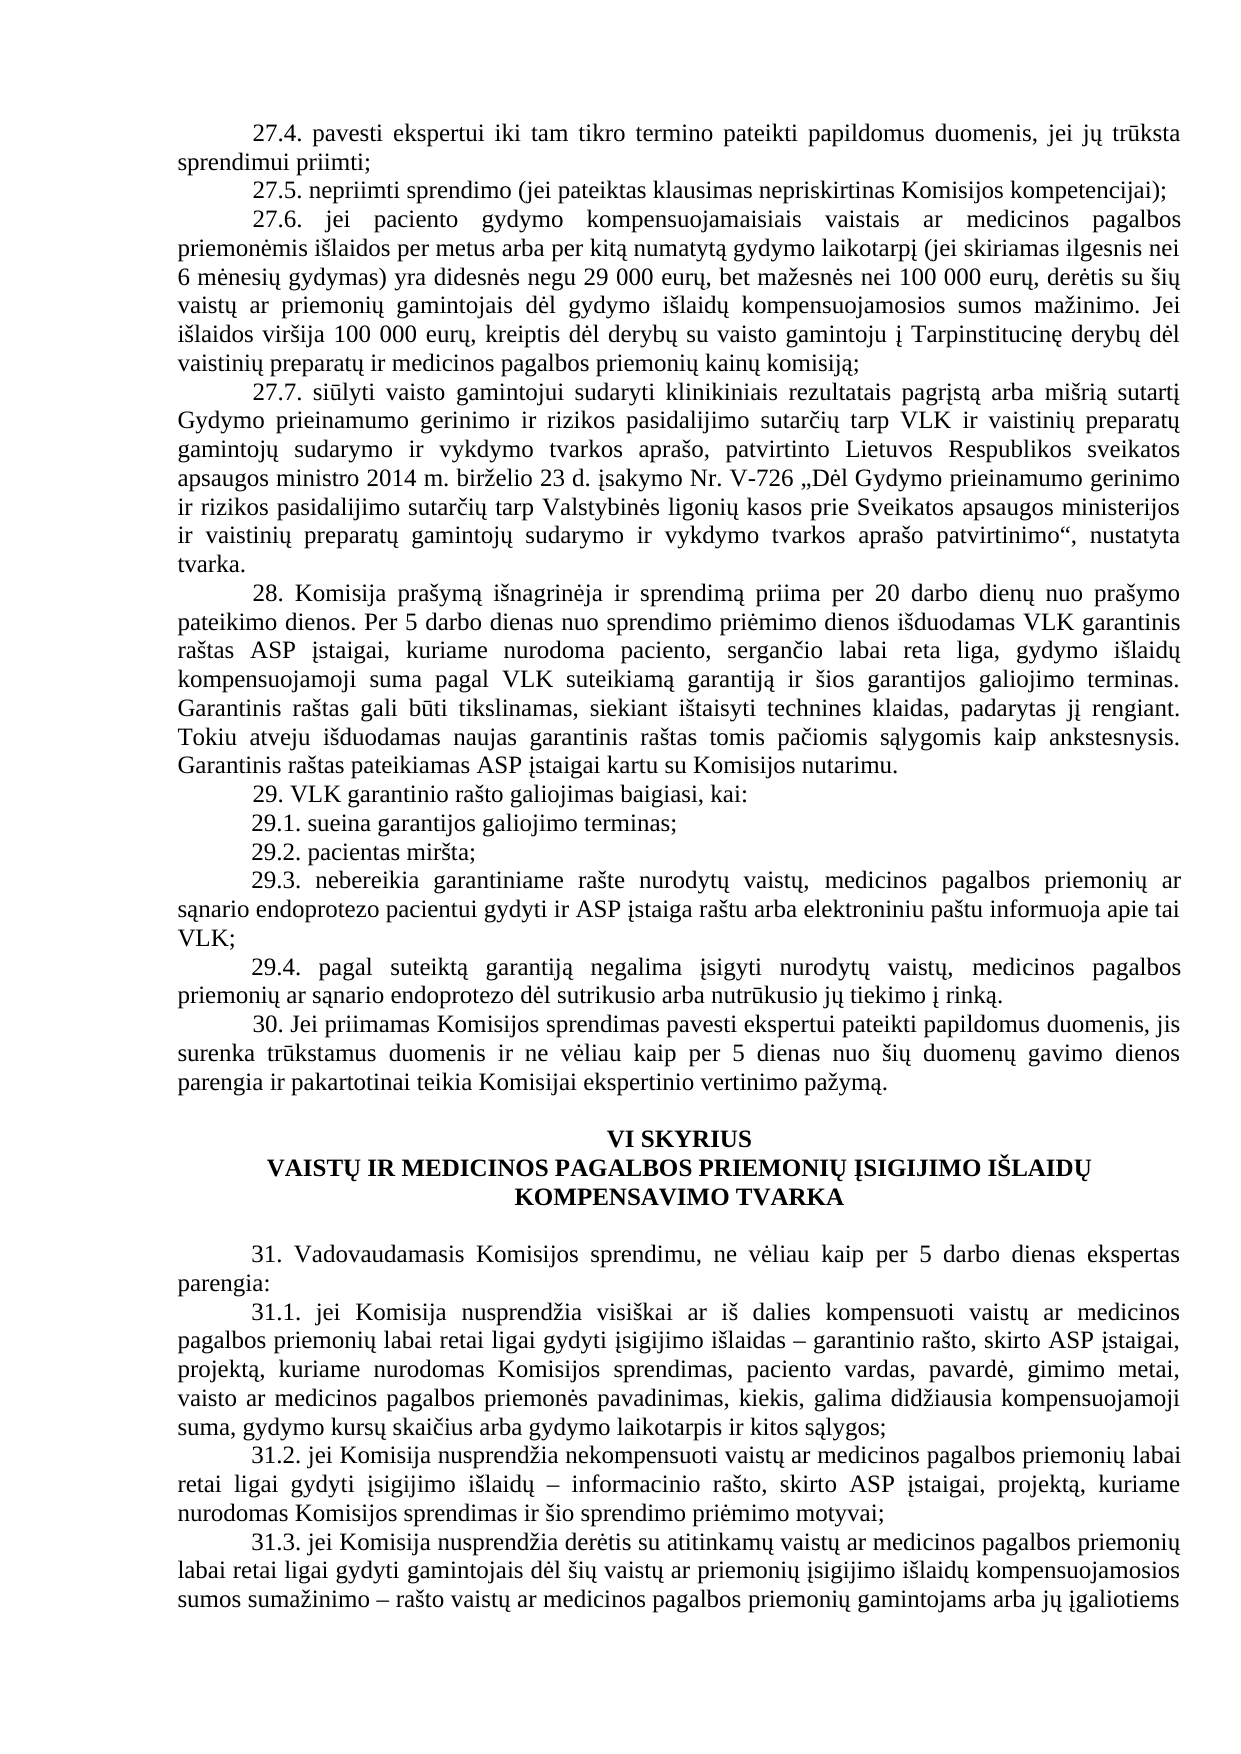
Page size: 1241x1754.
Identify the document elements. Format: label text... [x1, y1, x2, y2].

text 29.3. nebereikia garantiniame rašte nurodytų vaistų, medicinos pagalbos priemonių ar sąnario endoprotezo pacientui gydyti ir ASP įstaiga raštu arba elektroniniu paštu informuoja apie tai VLK; [177, 866, 1181, 952]
text 31. Vadovaudamasis Komisijos sprendimu, ne vėliau kaip per 5 darbo dienas ekspertas parengia: [177, 1239, 1181, 1297]
text 27.6. jei paciento gydymo kompensuojamaisiais vaistais ar medicinos pagalbos priemonėmis išlaidos per metus arba per kitą numatytą gydymo laikotarpį (jei skiriamas ilgesnis nei 6 mėnesių gydymas) yra didesnės negu 29 000 eurų, bet mažesnės nei 100 000 eurų, derėtis su šių vaistų ar priemonių gamintojais dėl gydymo išlaidų kompensuojamosios sumos mažinimo. Jei išlaidos viršija 100 000 eurų, kreiptis dėl derybų su vaisto gamintoju į Tarpinstitucinę derybų dėl vaistinių preparatų ir medicinos pagalbos priemonių kainų komisiją; [177, 204, 1181, 377]
text VAISTŲ ir MEDICINOS PAGALBOS PRIEMONIŲ ĮSIGIJIMO IŠLAIDŲ KOMPENSAVIMO TVARKA [177, 1153, 1181, 1211]
text 31.2. jei Komisija nusprendžia nekompensuoti vaistų ar medicinos pagalbos priemonių labai retai ligai gydyti įsigijimo išlaidų – informacinio rašto, skirto ASP įstaigai, projektą, kuriame nurodomas Komisijos sprendimas ir šio sprendimo priėmimo motyvai; [177, 1441, 1181, 1527]
text Vi SKYRIUS [177, 1124, 1181, 1153]
text 28. Komisija prašymą išnagrinėja ir sprendimą priima per 20 darbo dienų nuo prašymo pateikimo dienos. Per 5 darbo dienas nuo sprendimo priėmimo dienos išduodamas VLK garantinis raštas ASP įstaigai, kuriame nurodoma paciento, sergančio labai reta liga, gydymo išlaidų kompensuojamoji suma pagal VLK suteikiamą garantiją ir šios garantijos galiojimo terminas. Garantinis raštas gali būti tikslinamas, siekiant ištaisyti technines klaidas, padarytas jį rengiant. Tokiu atveju išduodamas naujas garantinis raštas tomis pačiomis sąlygomis kaip ankstesnysis. Garantinis raštas pateikiamas ASP įstaigai kartu su Komisijos nutarimu. [177, 578, 1181, 779]
text 31.1. jei Komisija nusprendžia visiškai ar iš dalies kompensuoti vaistų ar medicinos pagalbos priemonių labai retai ligai gydyti įsigijimo išlaidas – garantinio rašto, skirto ASP įstaigai, projektą, kuriame nurodomas Komisijos sprendimas, paciento vardas, pavardė, gimimo metai, vaisto ar medicinos pagalbos priemonės pavadinimas, kiekis, galima didžiausia kompensuojamoji suma, gydymo kursų skaičius arba gydymo laikotarpis ir kitos sąlygos; [177, 1297, 1181, 1441]
text 31.3. jei Komisija nusprendžia derėtis su atitinkamų vaistų ar medicinos pagalbos priemonių labai retai ligai gydyti gamintojais dėl šių vaistų ar priemonių įsigijimo išlaidų kompensuojamosios sumos sumažinimo – rašto vaistų ar medicinos pagalbos priemonių gamintojams arba jų įgaliotiems [177, 1527, 1181, 1613]
text 29. VLK garantinio rašto galiojimas baigiasi, kai: [177, 779, 1181, 808]
text 27.5. nepriimti sprendimo (jei pateiktas klausimas nepriskirtinas Komisijos kompetencijai); [177, 176, 1181, 204]
text 29.1. sueina garantijos galiojimo terminas; [177, 808, 1181, 837]
text 27.4. pavesti ekspertui iki tam tikro termino pateikti papildomus duomenis, jei jų trūksta sprendimui priimti; [177, 118, 1181, 176]
text 27.7. siūlyti vaisto gamintojui sudaryti klinikiniais rezultatais pagrįstą arba mišrią sutartį Gydymo prieinamumo gerinimo ir rizikos pasidalijimo sutarčių tarp VLK ir vaistinių preparatų gamintojų sudarymo ir vykdymo tvarkos aprašo, patvirtinto Lietuvos Respublikos sveikatos apsaugos ministro 2014 m. birželio 23 d. įsakymo Nr. V-726 „Dėl Gydymo prieinamumo gerinimo ir rizikos pasidalijimo sutarčių tarp Valstybinės ligonių kasos prie Sveikatos apsaugos ministerijos ir vaistinių preparatų gamintojų sudarymo ir vykdymo tvarkos aprašo patvirtinimo“, nustatyta tvarka. [177, 377, 1181, 578]
text 29.2. pacientas miršta; [177, 837, 1181, 866]
text 29.4. pagal suteiktą garantiją negalima įsigyti nurodytų vaistų, medicinos pagalbos priemonių ar sąnario endoprotezo dėl sutrikusio arba nutrūkusio jų tiekimo į rinką. [177, 952, 1181, 1009]
text 30. Jei priimamas Komisijos sprendimas pavesti ekspertui pateikti papildomus duomenis, jis surenka trūkstamus duomenis ir ne vėliau kaip per 5 dienas nuo šių duomenų gavimo dienos parengia ir pakartotinai teikia Komisijai ekspertinio vertinimo pažymą. [177, 1009, 1181, 1096]
